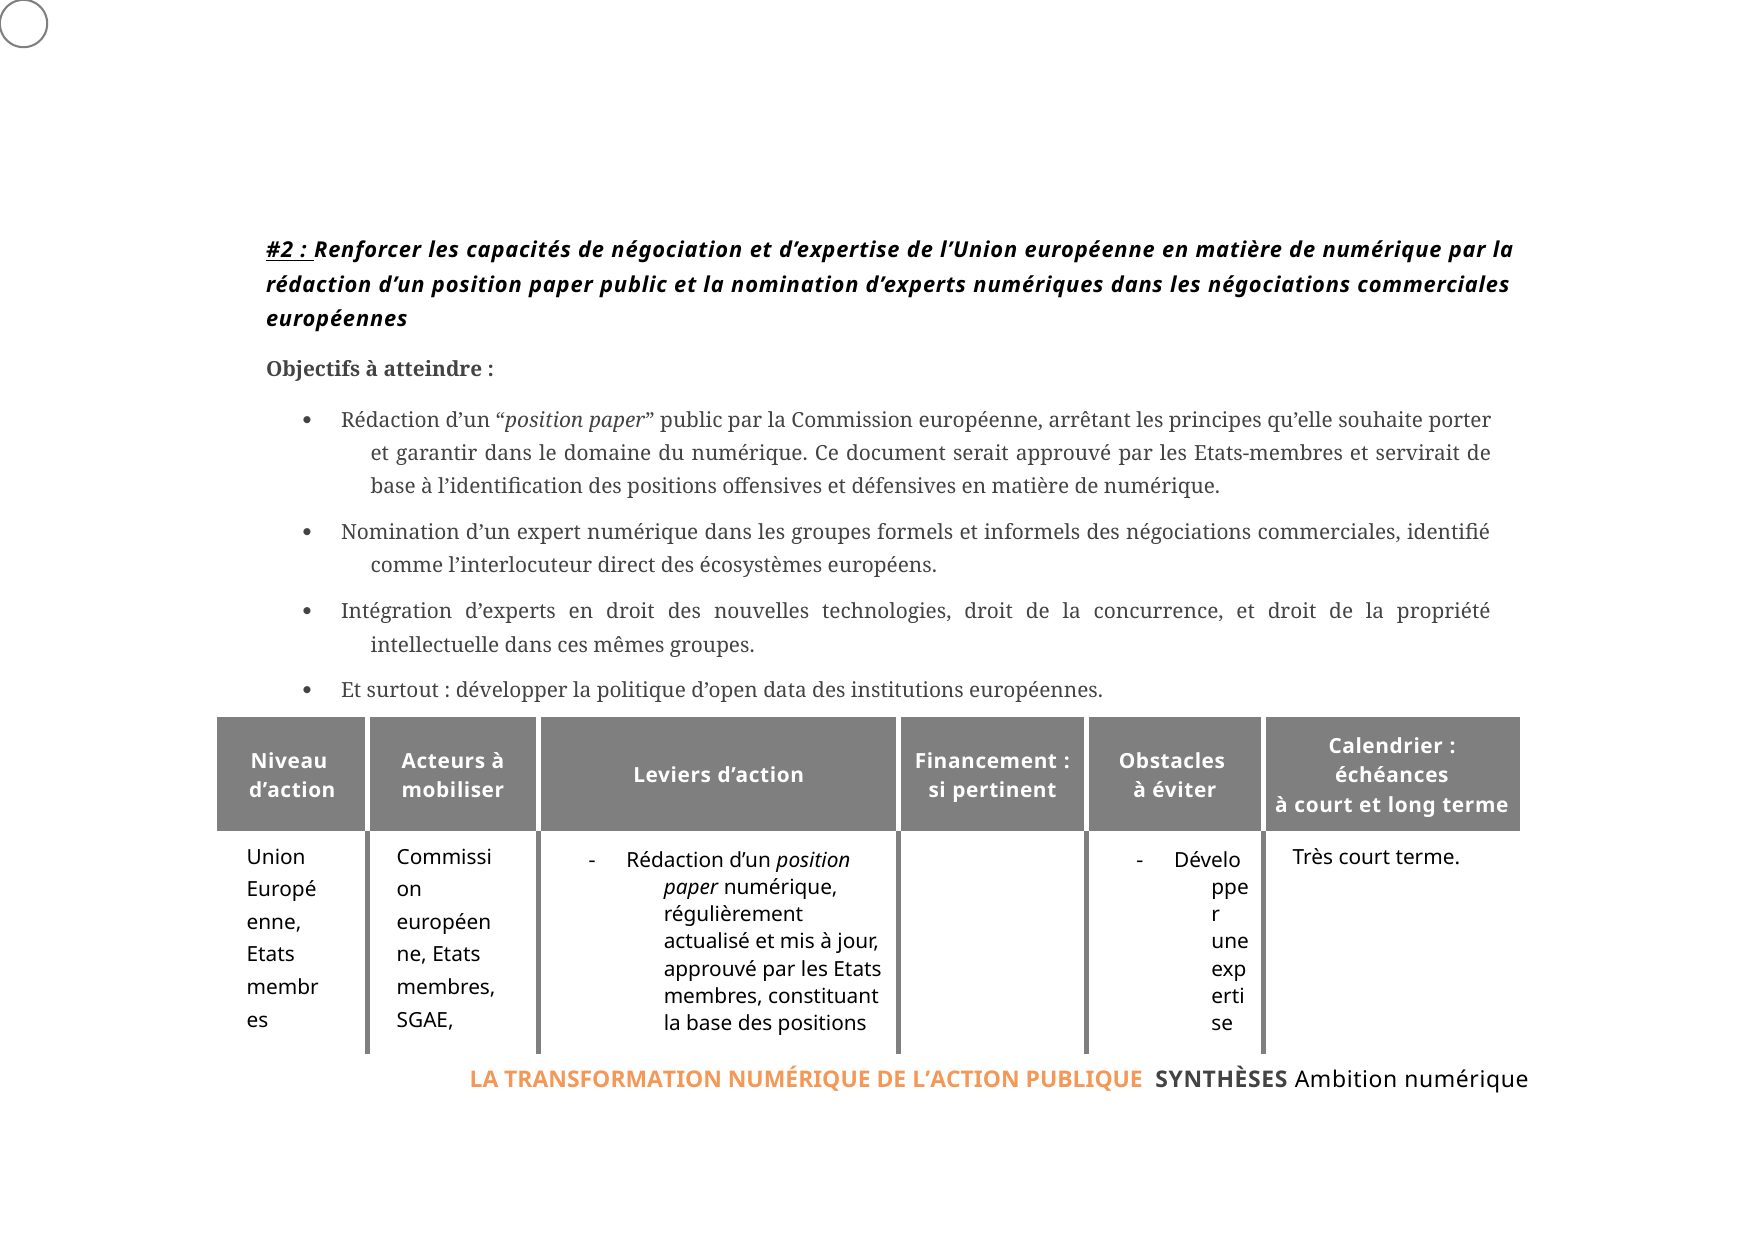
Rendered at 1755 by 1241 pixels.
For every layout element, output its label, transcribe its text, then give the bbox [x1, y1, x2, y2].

text #2 : Renforcer les capacités de négociation et d’expertise de l’Union européenne en matière de numérique par la rédaction d’un position paper public et la nomination d’experts numériques dans les négociations commerciales européennes [266, 234, 1551, 332]
table_cell Union Européenne, Etats membres [217, 831, 365, 1053]
table_header Obstacles à éviter [1089, 717, 1261, 831]
list Et surtout : développer la politique d’open data des institutions européennes. [303, 671, 1492, 704]
table_cell Très court terme. [1266, 831, 1520, 1053]
list Rédaction d’un “position paper” public par la Commission européenne, arrêtant les principes qu’elle souhaite porter et garantir dans le domaine du numérique. Ce document serait approuvé par les Etats-membres et servirait de base à l’identification des positions offensives et défensives en matière de numérique. [303, 400, 1492, 500]
table_header Financement : si pertinent [901, 717, 1084, 831]
table_cell Développer une expertise [1089, 831, 1261, 1053]
table_header Calendrier : échéances à court et long terme [1266, 717, 1520, 831]
table_cell [901, 831, 1084, 1053]
table_cell Commission européenne, Etats membres, SGAE, [370, 831, 536, 1053]
table_header Leviers d’action [541, 717, 896, 831]
table_header Acteurs à mobiliser [370, 717, 536, 831]
table_cell Rédaction d’un position paper numérique, régulièrement actualisé et mis à jour, approuvé par les Etats membres, constituant la base des positions [541, 831, 896, 1053]
text Objectifs à atteindre : [266, 349, 1492, 383]
list Intégration d’experts en droit des nouvelles technologies, droit de la concurrence, et droit de la propriété intellectuelle dans ces mêmes groupes. [303, 592, 1492, 659]
table_header Niveau d’action [217, 717, 365, 831]
list Nomination d’un expert numérique dans les groupes formels et informels des négociations commerciales, identifié comme l’interlocuteur direct des écosystèmes européens. [303, 513, 1492, 579]
